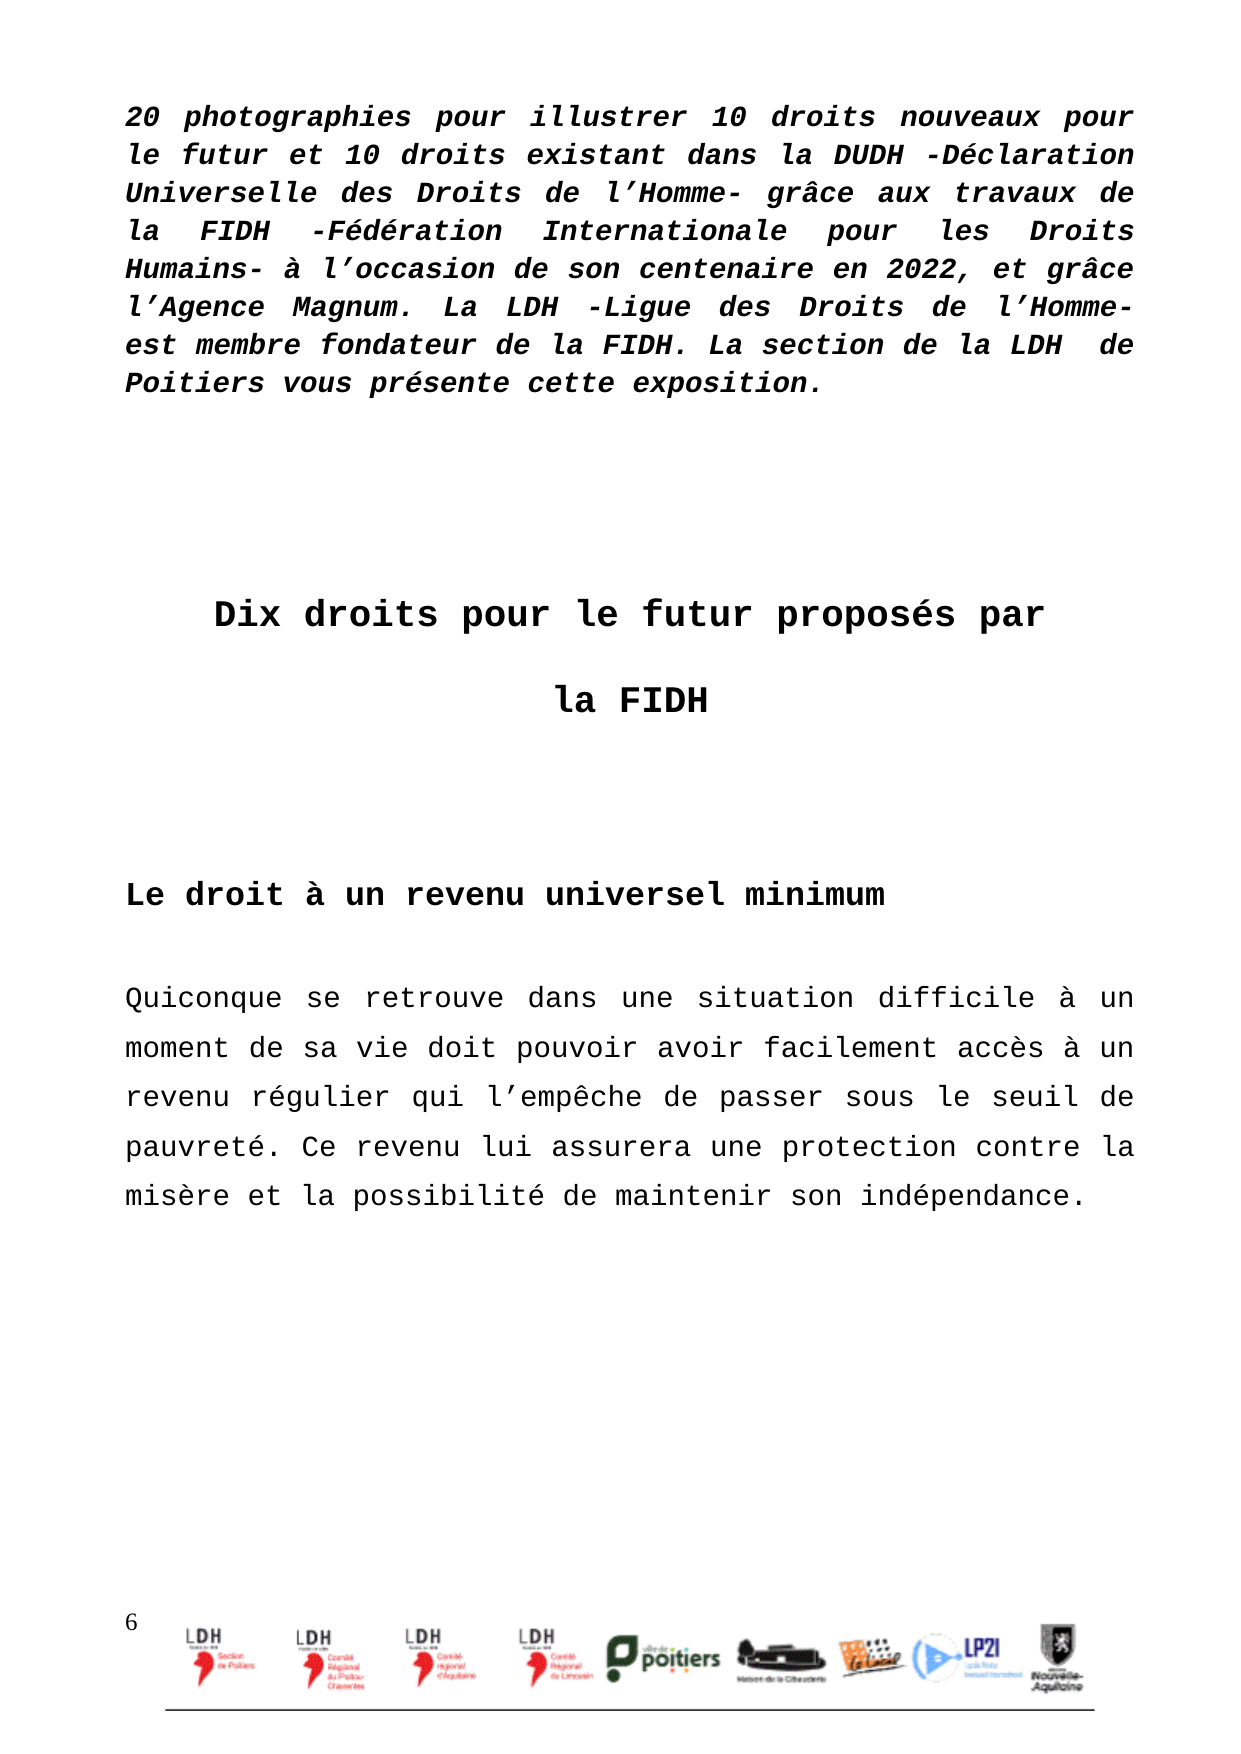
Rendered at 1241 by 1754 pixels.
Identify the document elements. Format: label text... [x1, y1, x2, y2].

subtitle la FIDH [125, 681, 1135, 724]
picture [165, 1607, 1095, 1711]
text Quiconque se retrouve dans une situation difficile à un moment de sa vie doit pouvoir avoir facilement accès à un revenu régulier qui l’empêche de passer sous le seuil de pauvreté. Ce revenu lui assurera une protection contre la misère et la possibilité de maintenir son indépendance. [125, 983, 1135, 1214]
text Le droit à un revenu universel minimum [125, 877, 1135, 915]
subtitle Dix droits pour le futur proposés par [125, 595, 1135, 637]
